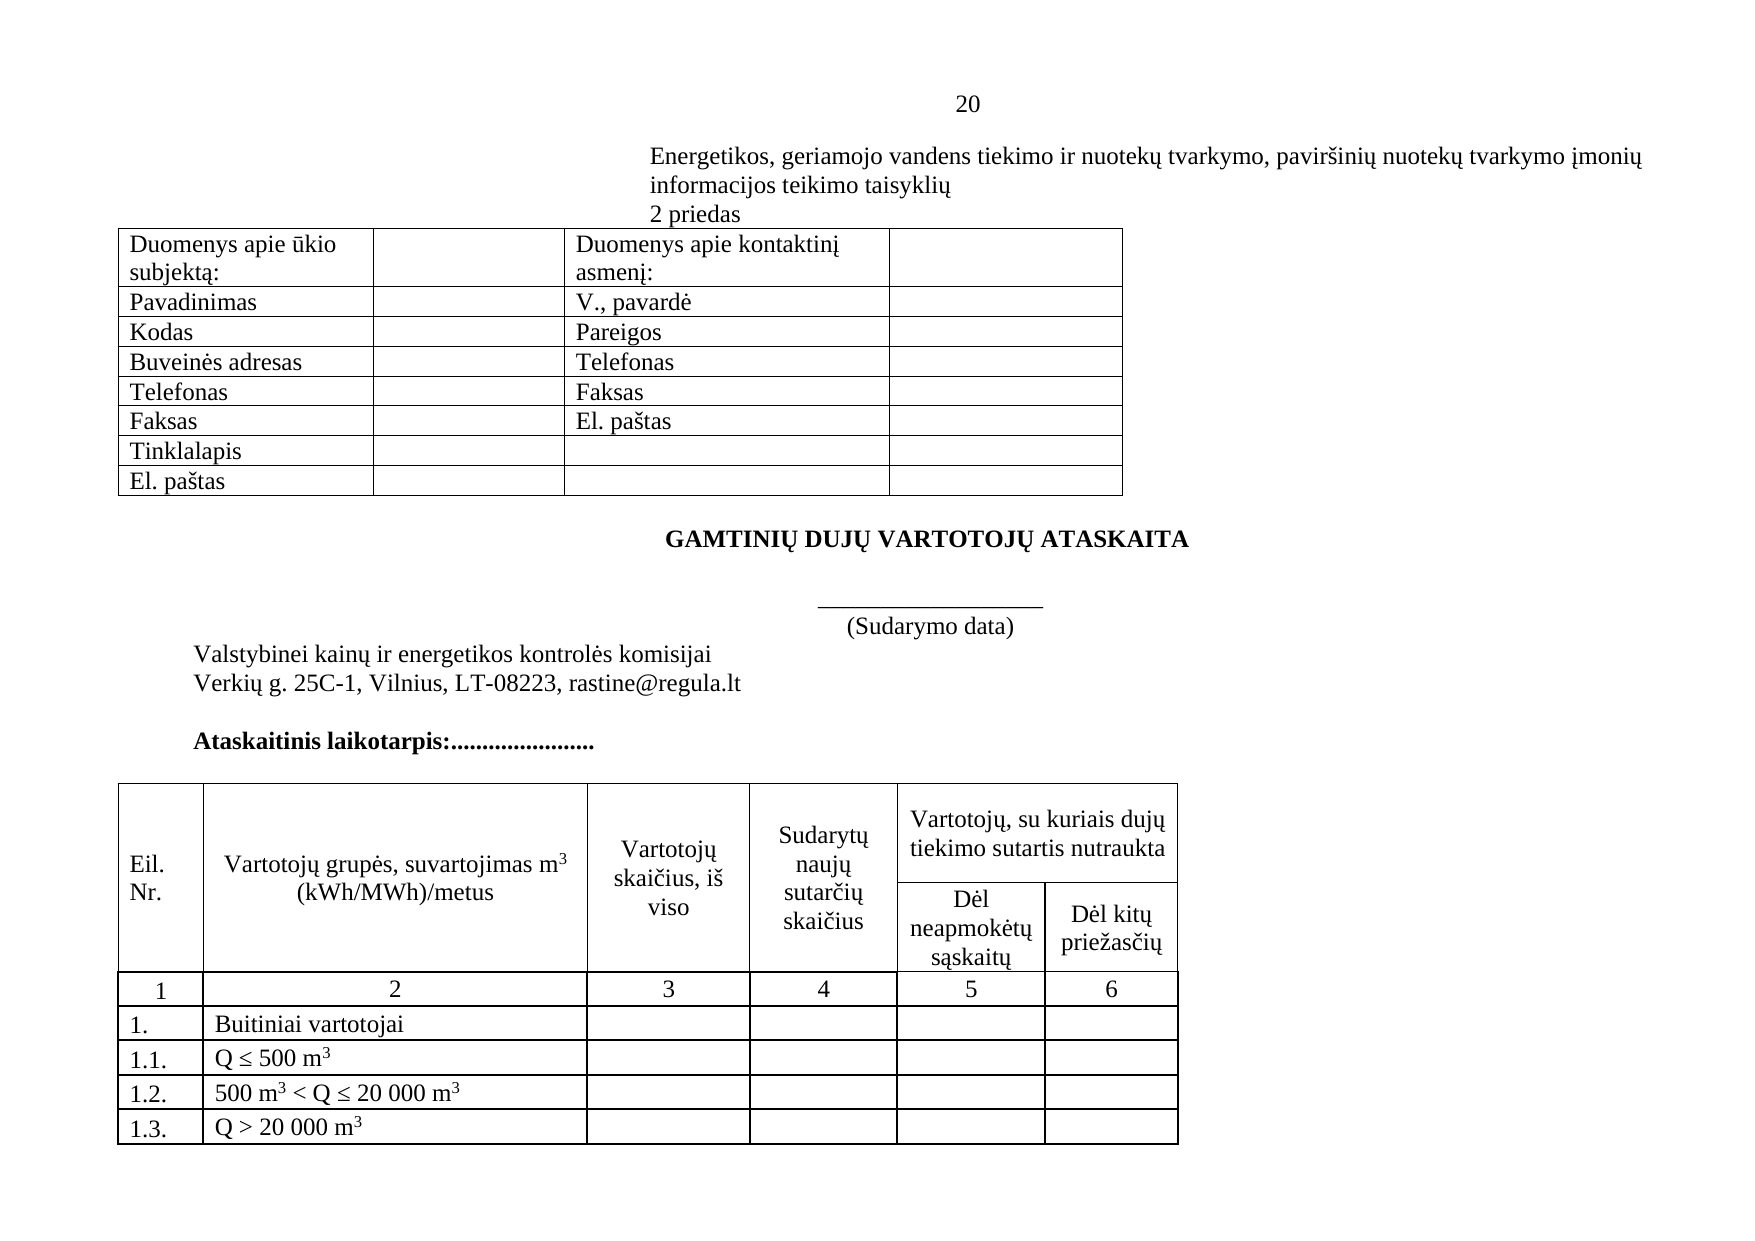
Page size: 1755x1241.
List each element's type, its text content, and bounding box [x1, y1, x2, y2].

table_cell [374, 436, 564, 465]
table_cell [374, 317, 564, 346]
table_cell Kodas [119, 317, 373, 346]
table_cell Buveinės adresas [119, 347, 373, 376]
table_cell [890, 377, 1122, 405]
table_cell El. paštas [565, 406, 889, 435]
table_header Eil. Nr. [119, 784, 203, 971]
table_cell Tinklalapis [119, 436, 373, 465]
table_cell [890, 287, 1122, 316]
table_cell Q ≤ 500 m3 [204, 1041, 586, 1074]
text Ataskaitinis laikotarpis:....................... [118, 726, 1742, 754]
text __________________ [118, 582, 1742, 611]
table_cell [1046, 1041, 1177, 1074]
table_cell 6 [1046, 972, 1177, 1005]
table_cell V., pavardė [565, 287, 889, 316]
table_cell [890, 466, 1122, 495]
table_cell 1 [119, 973, 202, 1005]
table_cell [890, 347, 1122, 376]
table_cell Dėl kitų priežasčių [1046, 883, 1177, 971]
table_cell Pareigos [565, 317, 889, 346]
table_cell [898, 1007, 1044, 1039]
text GAMTINIŲ DUJŲ VARTOTOJŲ ATASKAITA [118, 524, 1742, 553]
table_cell El. paštas [119, 466, 373, 495]
table_cell 5 [898, 972, 1044, 1005]
table_cell Pavadinimas [119, 287, 373, 316]
table_cell [898, 1076, 1044, 1108]
text 2 priedas [649, 199, 1742, 228]
table_header Duomenys apie kontaktinį asmenį: [565, 229, 889, 286]
table_header Duomenys apie ūkio subjektą: [119, 229, 373, 286]
table_cell [890, 436, 1122, 465]
table_cell 4 [751, 973, 896, 1005]
table_header [374, 229, 564, 286]
table_cell [588, 1007, 749, 1039]
table_cell 2 [204, 973, 586, 1005]
text (Sudarymo data) [118, 611, 1742, 639]
table_cell 3 [588, 973, 749, 1005]
text Valstybinei kainų ir energetikos kontrolės komisijai [118, 639, 1742, 668]
table_cell Telefonas [565, 347, 889, 376]
table_cell [588, 1076, 749, 1108]
table_cell [374, 287, 564, 316]
table_cell [898, 1041, 1044, 1074]
table_cell Buitiniai vartotojai [204, 1007, 586, 1039]
table_cell [751, 1110, 896, 1142]
table_cell 500 m3 < Q ≤ 20 000 m3 [204, 1076, 586, 1108]
table_header Sudarytų naujų sutarčių skaičius [750, 784, 897, 971]
table_cell [374, 347, 564, 376]
table_cell 1. [119, 1007, 202, 1039]
table_cell Faksas [565, 377, 889, 405]
table_cell Dėl neapmokėtų sąskaitų [898, 883, 1044, 971]
table_header [890, 229, 1122, 286]
table_cell [565, 466, 889, 495]
table_cell [751, 1007, 896, 1039]
table_cell [374, 466, 564, 495]
table_cell [1046, 1007, 1177, 1039]
table_cell 1.3. [119, 1110, 202, 1142]
table_cell [1046, 1076, 1177, 1108]
table_cell [898, 1110, 1044, 1142]
table_cell [890, 317, 1122, 346]
table_cell [374, 377, 564, 405]
table_cell [751, 1076, 896, 1108]
table_cell 1.2. [119, 1076, 202, 1108]
table_cell [374, 406, 564, 435]
table_header Vartotojų skaičius, iš viso [588, 784, 749, 971]
table_cell [588, 1110, 749, 1142]
table_cell 1.1. [119, 1041, 202, 1074]
table_cell [751, 1041, 896, 1074]
table_cell [1046, 1110, 1177, 1142]
table_header Vartotojų grupės, suvartojimas m3 (kWh/MWh)/metus [204, 784, 587, 971]
table_cell Faksas [119, 406, 373, 435]
table_cell [890, 406, 1122, 435]
table_cell [588, 1041, 749, 1074]
table_header Vartotojų, su kuriais dujų tiekimo sutartis nutraukta [898, 784, 1177, 882]
table_cell Telefonas [119, 377, 373, 405]
table_cell [565, 436, 889, 465]
table_cell Q > 20 000 m3 [204, 1110, 586, 1142]
text Energetikos, geriamojo vandens tiekimo ir nuotekų tvarkymo, paviršinių nuotekų tvarkymo įmonių informacijos teikimo taisyklių [649, 141, 1742, 199]
text Verkių g. 25C-1, Vilnius, LT-08223, rastine@regula.lt [118, 668, 1742, 697]
